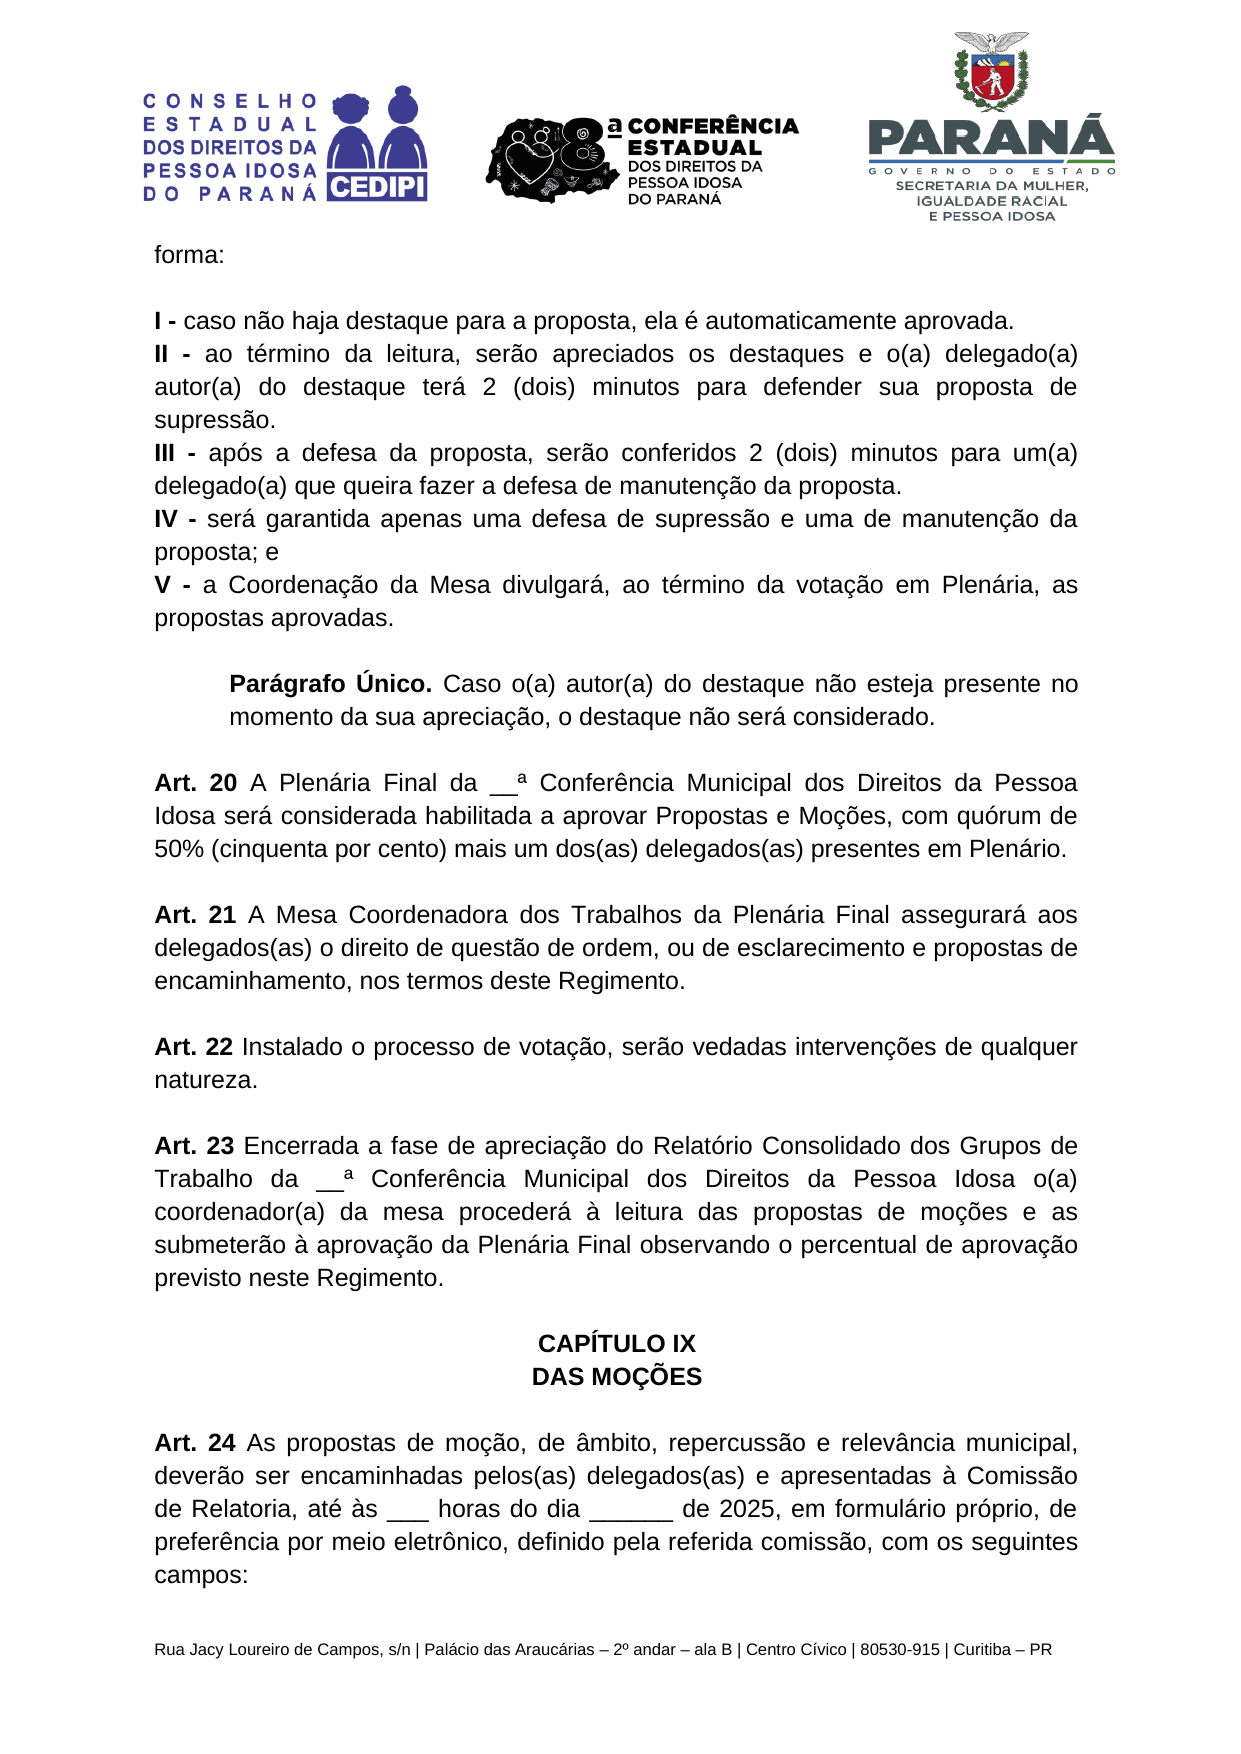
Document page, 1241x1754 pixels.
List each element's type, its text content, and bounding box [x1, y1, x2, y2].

text Parágrafo Único. Caso o(a) autor(a) do destaque não esteja presente no momento da sua apreciação, o destaque não será considerado. [229, 669, 1080, 731]
text CAPÍTULO IX [154, 1329, 1080, 1358]
text DAS MOÇÕES [154, 1362, 1080, 1391]
text V - a Coordenação da Mesa divulgará, ao término da votação em Plenária, as propostas aprovadas. [154, 570, 1080, 632]
text IV - será garantida apenas uma defesa de supressão e uma de manutenção da proposta; e [154, 504, 1080, 566]
text II - ao término da leitura, serão apreciados os destaques e o(a) delegado(a) autor(a) do destaque terá 2 (dois) minutos para defender sua proposta de supressão. [154, 339, 1080, 433]
text I - caso não haja destaque para a proposta, ela é automaticamente aprovada. [154, 306, 1080, 334]
text Art. 20 A Plenária Final da __ª Conferência Municipal dos Direitos da Pessoa Idosa será considerada habilitada a aprovar Propostas e Moções, com quórum de 50% (cinquenta por cento) mais um dos(as) delegados(as) presentes em Plenário. [154, 768, 1080, 863]
picture [846, 14, 1123, 234]
text Art. 22 Instalado o processo de votação, serão vedadas intervenções de qualquer natureza. [154, 1032, 1080, 1094]
picture [127, 76, 442, 209]
text Art. 21 A Mesa Coordenadora dos Trabalhos da Plenária Final assegurará aos delegados(as) o direito de questão de ordem, ou de esclarecimento e propostas de encaminhamento, nos termos deste Regimento. [154, 900, 1080, 995]
text III - após a defesa da proposta, serão conferidos 2 (dois) minutos para um(a) delegado(a) que queira fazer a defesa de manutenção da proposta. [154, 438, 1080, 499]
text Art. 24 As propostas de moção, de âmbito, repercussão e relevância municipal, deverão ser encaminhadas pelos(as) delegados(as) e apresentadas à Comissão de Relatoria, até às ___ horas do dia ______ de 2025, em formulário próprio, de preferência por meio eletrônico, definido pela referida comissão, com os seguintes campos: [154, 1428, 1080, 1589]
text Art. 23 Encerrada a fase de apreciação do Relatório Consolidado dos Grupos de Trabalho da __ª Conferência Municipal dos Direitos da Pessoa Idosa o(a) coordenador(a) da mesa procederá à leitura das propostas de moções e as submeterão à aprovação da Plenária Final observando o percentual de aprovação previsto neste Regimento. [154, 1131, 1080, 1292]
picture [470, 99, 805, 205]
text forma: [154, 239, 1080, 268]
